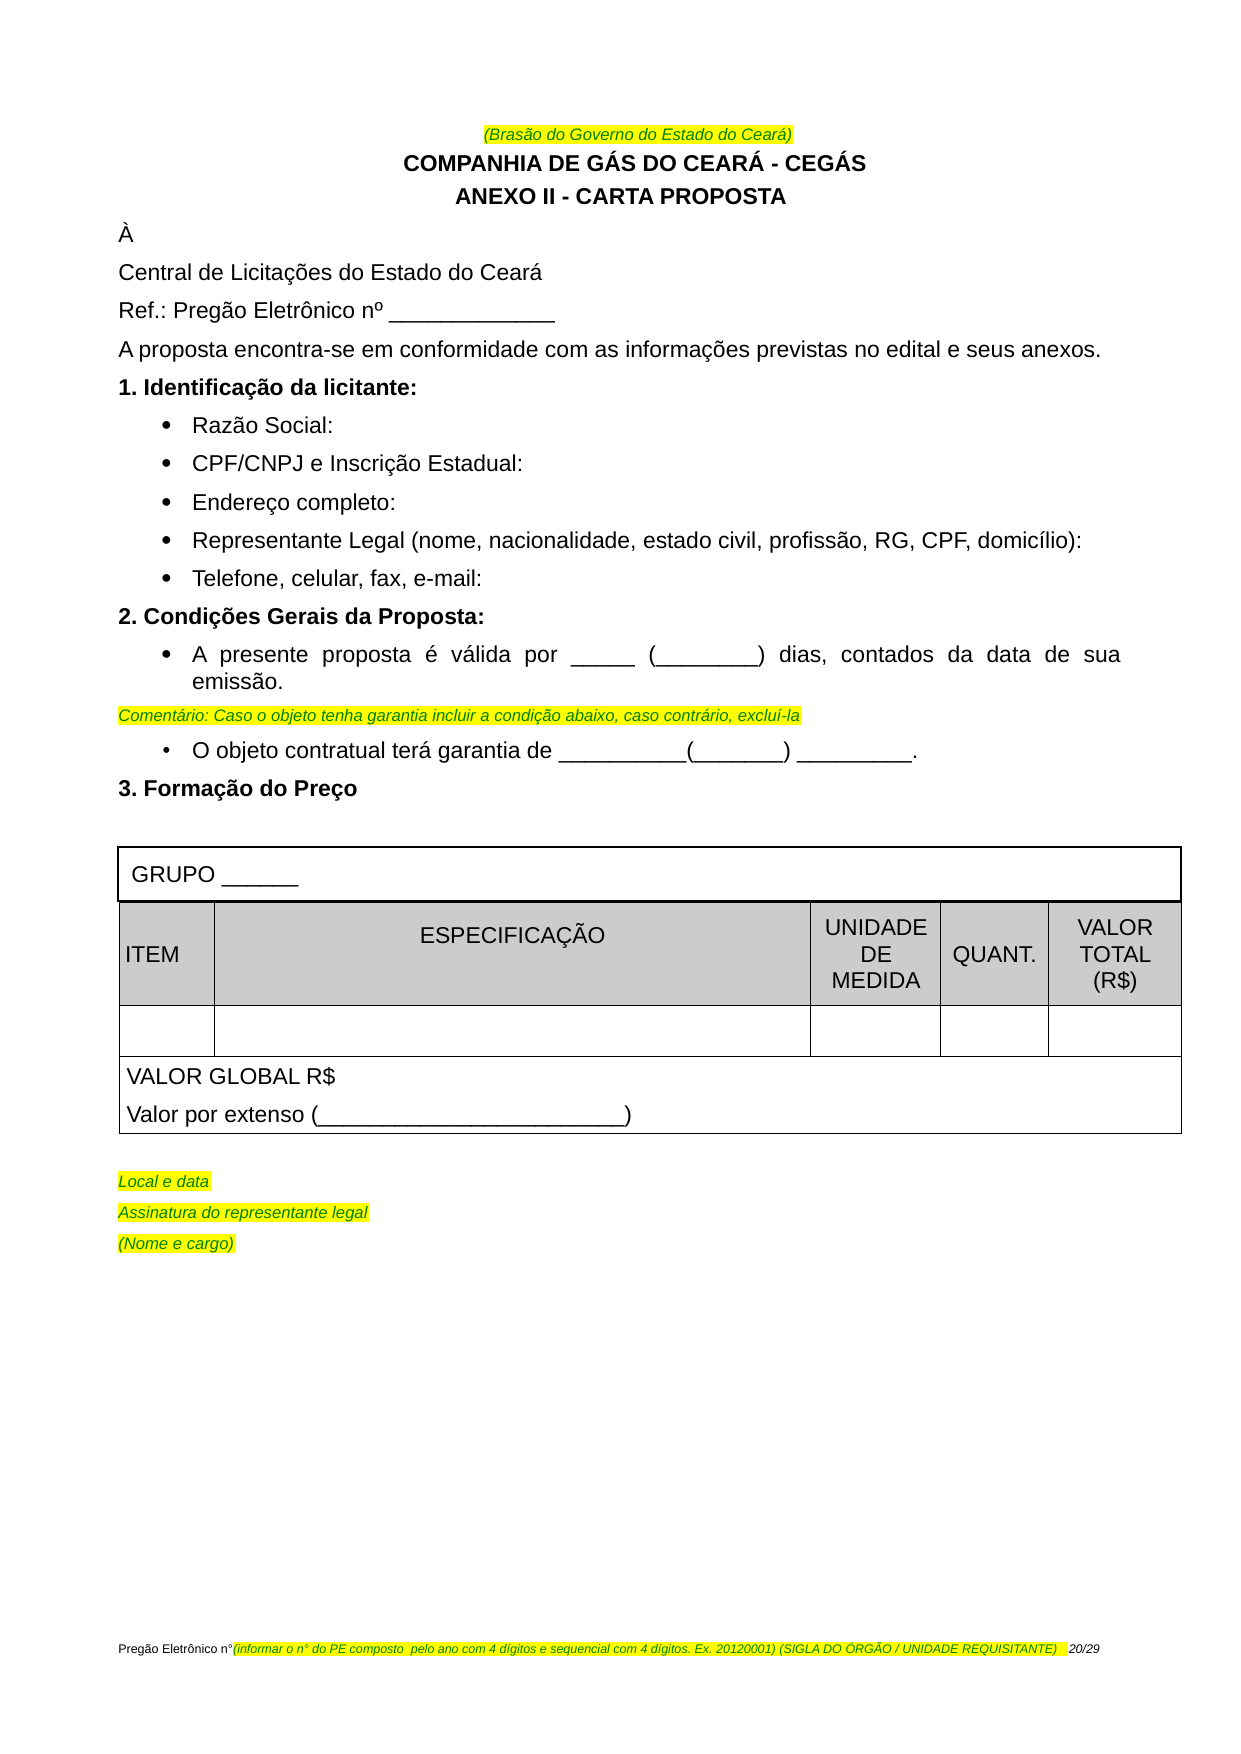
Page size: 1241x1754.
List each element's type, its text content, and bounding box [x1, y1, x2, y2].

list A presente proposta é válida por _____ (________) dias, contados da data de sua emissão. [162, 641, 1122, 694]
text ANEXO II - CARTA PROPOSTA [119, 183, 1122, 209]
table_cell [1049, 1006, 1181, 1056]
list O objeto contratual terá garantia de __________(_______) _________. [162, 737, 1122, 763]
text 3. Formação do Preço [118, 775, 1122, 802]
list CPF/CNPJ e Inscrição Estadual: [162, 450, 1122, 477]
text Central de Licitações do Estado do Ceará [118, 259, 1078, 285]
text Assinatura do representante legal [118, 1202, 1122, 1222]
text 2. Condições Gerais da Proposta: [118, 603, 1122, 629]
text 1. Identificação da licitante: [118, 374, 1122, 400]
text A proposta encontra-se em conformidade com as informações previstas no edital e seus anexos. [118, 336, 1121, 362]
text Comentário: Caso o objeto tenha garantia incluir a condição abaixo, caso contrário, excluí-la [118, 706, 1122, 725]
table_header ITEM [120, 903, 214, 1005]
table_cell [120, 1006, 214, 1056]
table_header ESPECIFICAÇÃO [215, 903, 810, 1005]
list Endereço completo: [162, 488, 1122, 515]
table_cell VALOR GLOBAL R$ Valor por extenso (________________________) [120, 1057, 1181, 1133]
text Local e data [118, 1171, 1122, 1191]
list Razão Social: [162, 412, 1122, 438]
table_header GRUPO ______ [119, 848, 1180, 899]
table_header VALOR TOTAL (R$) [1049, 903, 1181, 1005]
text (Nome e cargo) [118, 1233, 1122, 1253]
table_header UNIDADE DE MEDIDA [811, 903, 940, 1005]
text À [118, 221, 1078, 247]
table_cell [811, 1006, 940, 1056]
table_cell [941, 1006, 1048, 1056]
list Telefone, celular, fax, e-mail: [162, 565, 1122, 591]
text Ref.: Pregão Eletrônico nº _____________ [118, 297, 1078, 324]
list Representante Legal (nome, nacionalidade, estado civil, profissão, RG, CPF, domicílio): [162, 527, 1122, 553]
table_cell [215, 1006, 810, 1056]
table_header QUANT. [941, 903, 1048, 1005]
